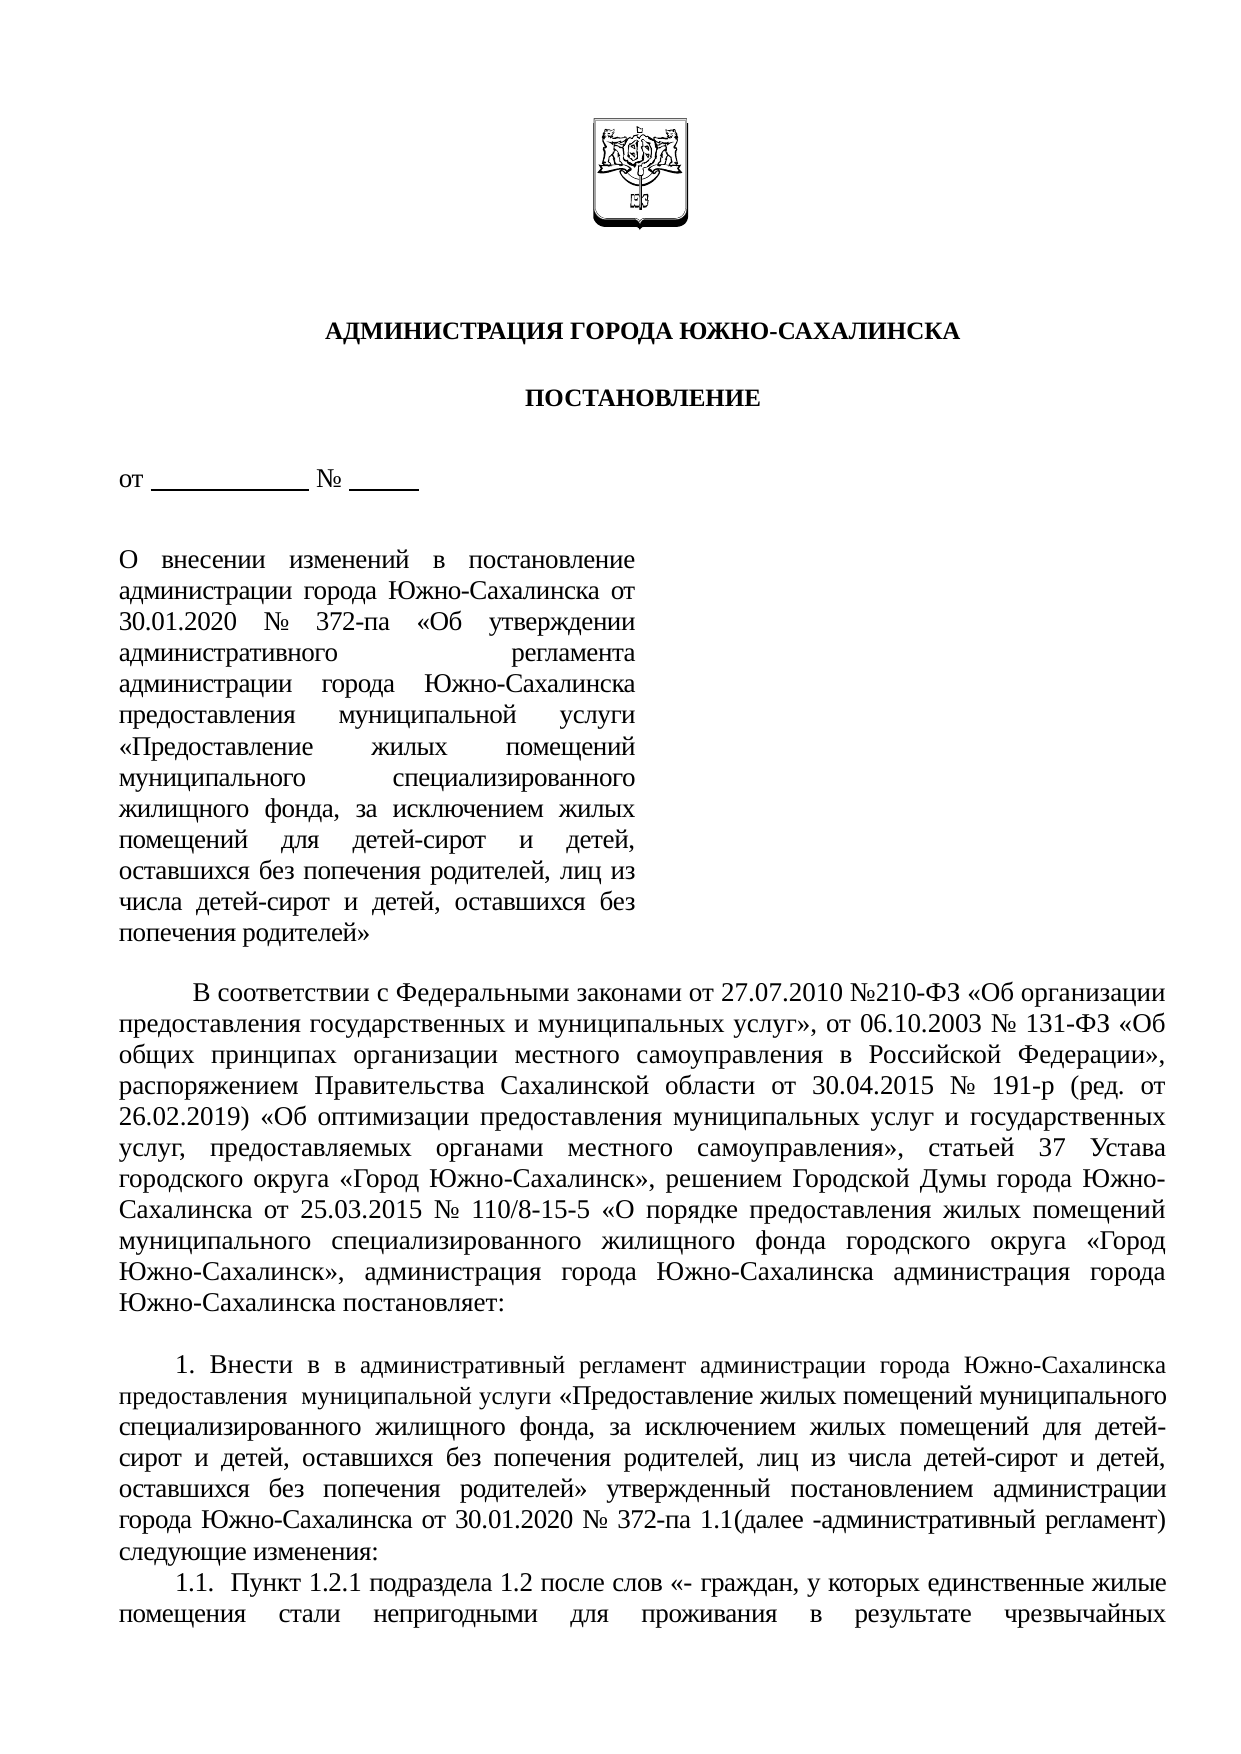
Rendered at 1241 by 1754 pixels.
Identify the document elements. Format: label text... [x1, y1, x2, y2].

text 1.1. Пункт 1.2.1 подраздела 1.2 после слов «- граждан, у которых единственные жилые помещения стали непригодными для проживания в результате чрезвычайных [118, 1566, 1167, 1628]
text В соответствии с Федеральными законами от 27.07.2010 №210-ФЗ «Об организации предоставления государственных и муниципальных услуг», от 06.10.2003 № 131-ФЗ «Об общих принципах организации местного самоуправления в Российской Федерации», распоряжением Правительства Сахалинской области от 30.04.2015 № 191-р (ред. от 26.02.2019) «Об оптимизации предоставления муниципальных услуг и государственных услуг, предоставляемых органами местного самоуправления», статьей 37 Устава городского округа «Город Южно-Сахалинск», решением Городской Думы города Южно-Сахалинска от 25.03.2015 № 110/8-15-5 «О порядке предоставления жилых помещений муниципального специализированного жилищного фонда городского округа «Город Южно-Сахалинск», администрация города Южно-Сахалинска администрация города Южно-Сахалинска постановляет: [118, 976, 1167, 1318]
text ПОСТАНОВЛЕНИЕ [118, 383, 1167, 412]
text О внесении изменений в постановление администрации города Южно-Сахалинска от 30.01.2020 № 372-па «Об утверждении административного регламента администрации города Южно-Сахалинска предоставления муниципальной услуги «Предоставление жилых помещений муниципального специализированного жилищного фонда, за исключением жилых помещений для детей-сирот и детей, оставшихся без попечения родителей, лиц из числа детей-сирот и детей, оставшихся без попечения родителей» [118, 544, 636, 947]
text от № [118, 462, 1167, 493]
text 1. Внести в в административный регламент администрации города Южно-Сахалинска предоставления муниципальной услуги «Предоставление жилых помещений муниципального специализированного жилищного фонда, за исключением жилых помещений для детей-сирот и детей, оставшихся без попечения родителей, лиц из числа детей-сирот и детей, оставшихся без попечения родителей» утвержденный постановлением администрации города Южно-Сахалинска от 30.01.2020 № 372-па 1.1(далее -административный регламент) следующие изменения: [118, 1349, 1167, 1566]
text АДМИНИСТРАЦИЯ ГОРОДА ЮЖНО-САХАЛИНСКА [118, 316, 1167, 345]
